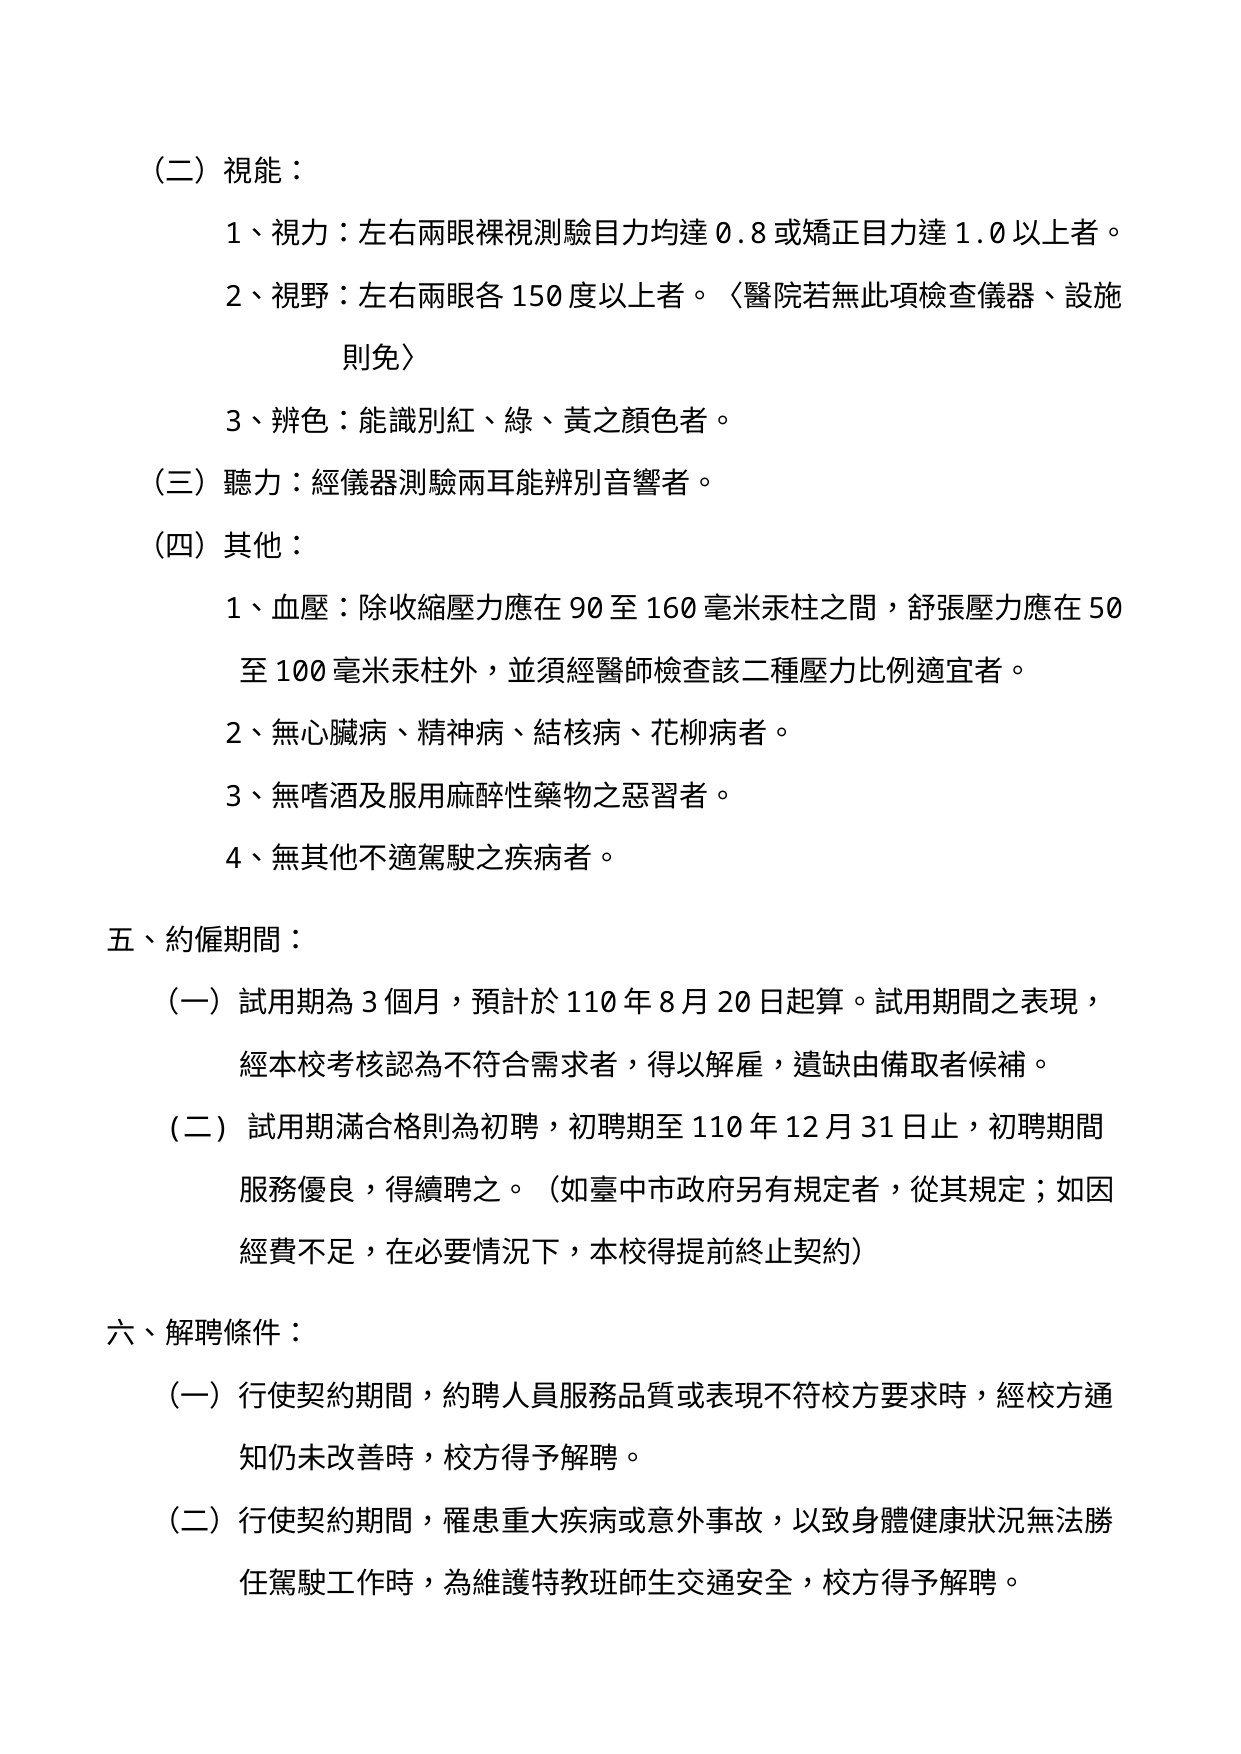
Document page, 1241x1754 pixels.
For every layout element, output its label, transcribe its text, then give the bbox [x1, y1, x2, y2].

text （二）行使契約期間，罹患重大疾病或意外事故，以致身體健康狀況無法勝任駕駛工作時，為維護特教班師生交通安全，校方得予解聘。 [151, 1477, 1134, 1602]
text 六、解聘條件： [106, 1289, 1134, 1352]
text 3、辨色：能識別紅、綠、黃之顏色者。 [224, 377, 1134, 439]
text （一）試用期為3個月，預計於110年8月20日起算。試用期間之表現，經本校考核認為不符合需求者，得以解雇，遺缺由備取者候補。 [151, 958, 1134, 1083]
text 1、血壓：除收縮壓力應在90至160毫米汞柱之間，舒張壓力應在50至100毫米汞柱外，並須經醫師檢查該二種壓力比例適宜者。 [224, 564, 1134, 689]
text 2、視野：左右兩眼各150度以上者。〈醫院若無此項檢查儀器、設施則免〉 [224, 252, 1134, 377]
text 2、無心臟病、精神病、結核病、花柳病者。 [224, 689, 1134, 752]
text 五、約僱期間： [106, 896, 1134, 958]
text （四）其他： [136, 502, 1134, 564]
text （一）行使契約期間，約聘人員服務品質或表現不符校方要求時，經校方通知仍未改善時，校方得予解聘。 [151, 1352, 1134, 1477]
text 1、視力：左右兩眼裸視測驗目力均達0.8或矯正目力達1.0以上者。 [224, 189, 1134, 252]
text (二) 試用期滿合格則為初聘，初聘期至110年12月31日止，初聘期間服務優良，得續聘之。（如臺中市政府另有規定者，從其規定；如因經費不足，在必要情況下，本校得提前終止契約） [166, 1083, 1134, 1271]
text 4、無其他不適駕駛之疾病者。 [224, 814, 1134, 877]
text 3、無嗜酒及服用麻醉性藥物之惡習者。 [224, 752, 1134, 814]
text （三）聽力：經儀器測驗兩耳能辨別音響者。 [136, 439, 1134, 502]
text （二）視能： [136, 127, 1134, 189]
